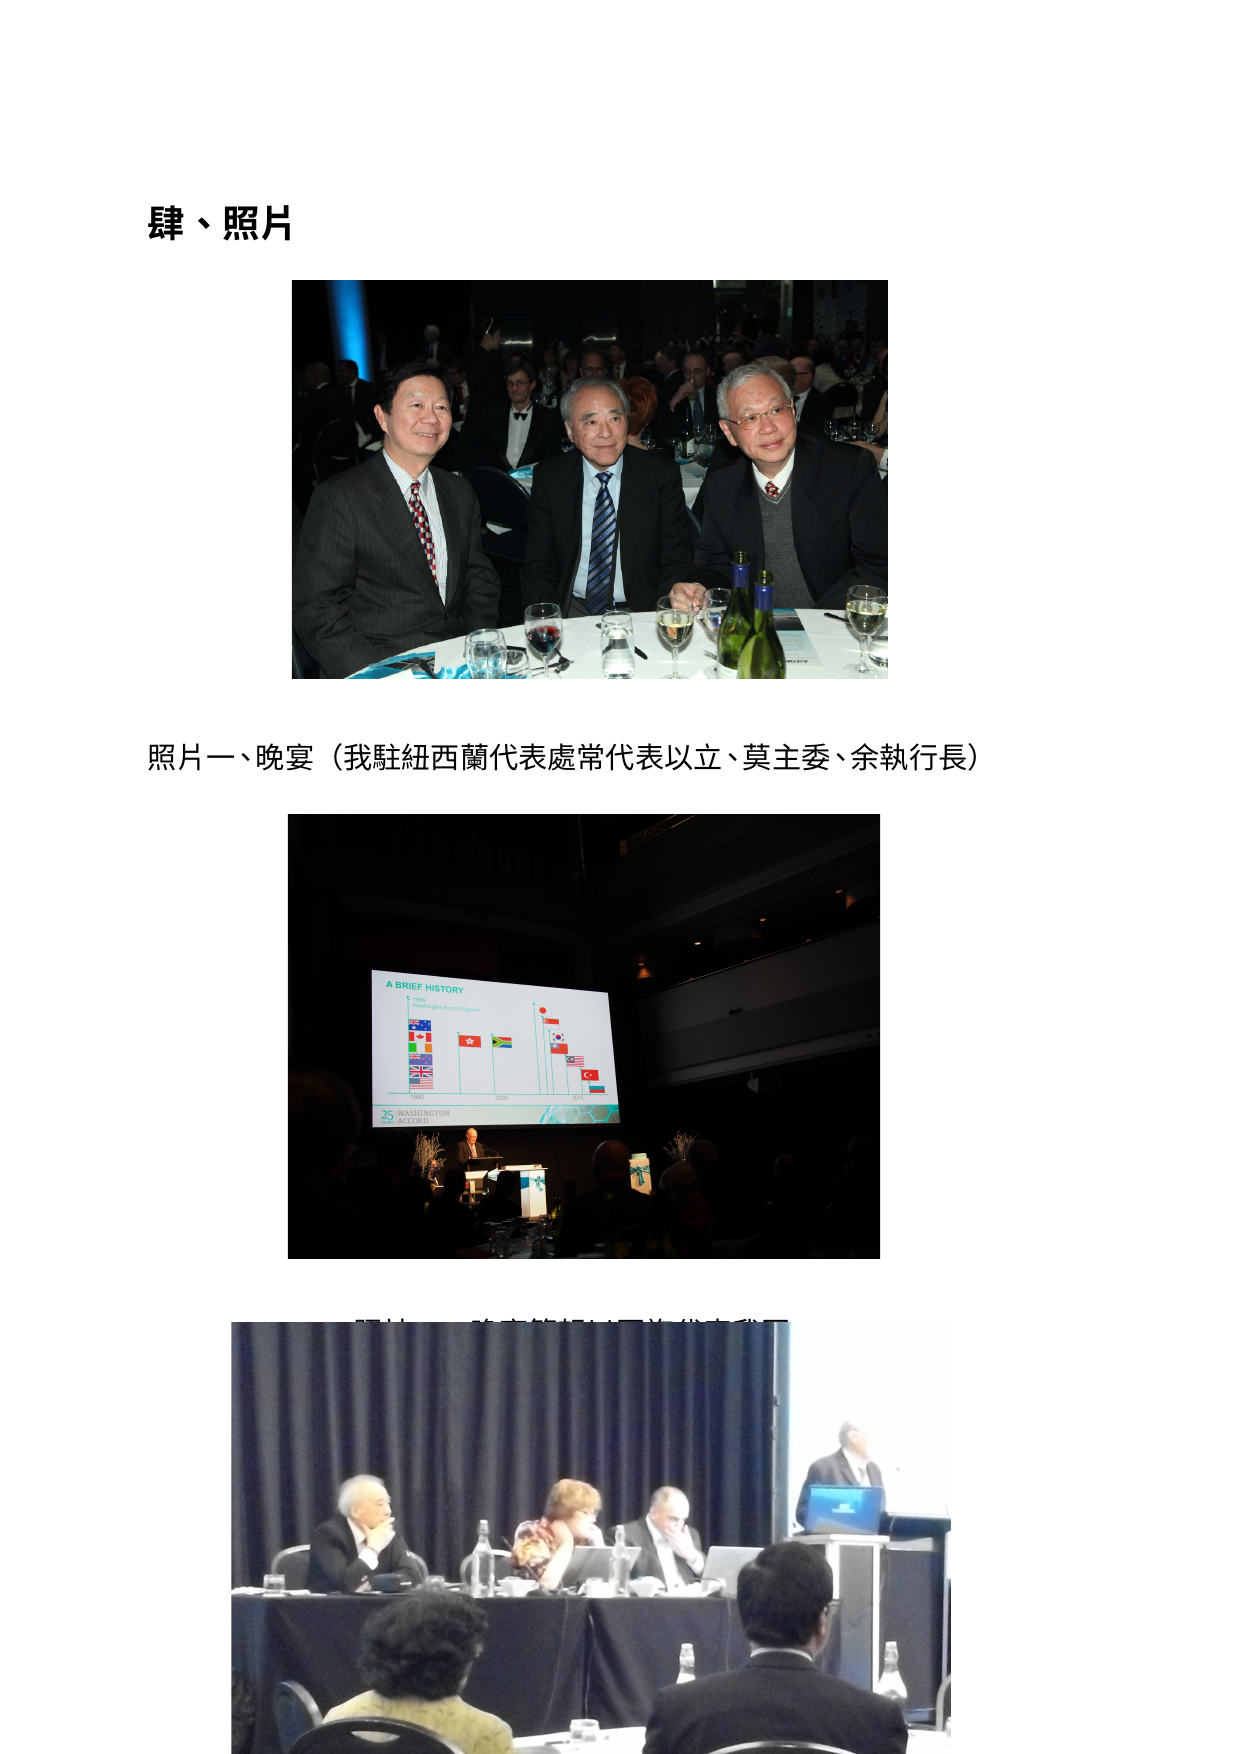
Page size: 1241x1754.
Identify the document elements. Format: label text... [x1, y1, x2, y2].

table_header [951, 1443, 1007, 1589]
table_header [136, 1443, 231, 1589]
table_cell 照片一、晚宴（我駐紐西蘭代表處常代表以立、莫主委、余執行長） [136, 718, 1007, 793]
table_cell 照片二、晚宴簡報以國旗代表我國 [136, 1293, 1007, 1368]
table_header [136, 255, 1007, 718]
text 肆、照片 [148, 194, 1106, 248]
picture [291, 280, 888, 679]
table_cell [136, 793, 1007, 1293]
picture [231, 1322, 951, 1754]
picture [287, 814, 881, 1259]
